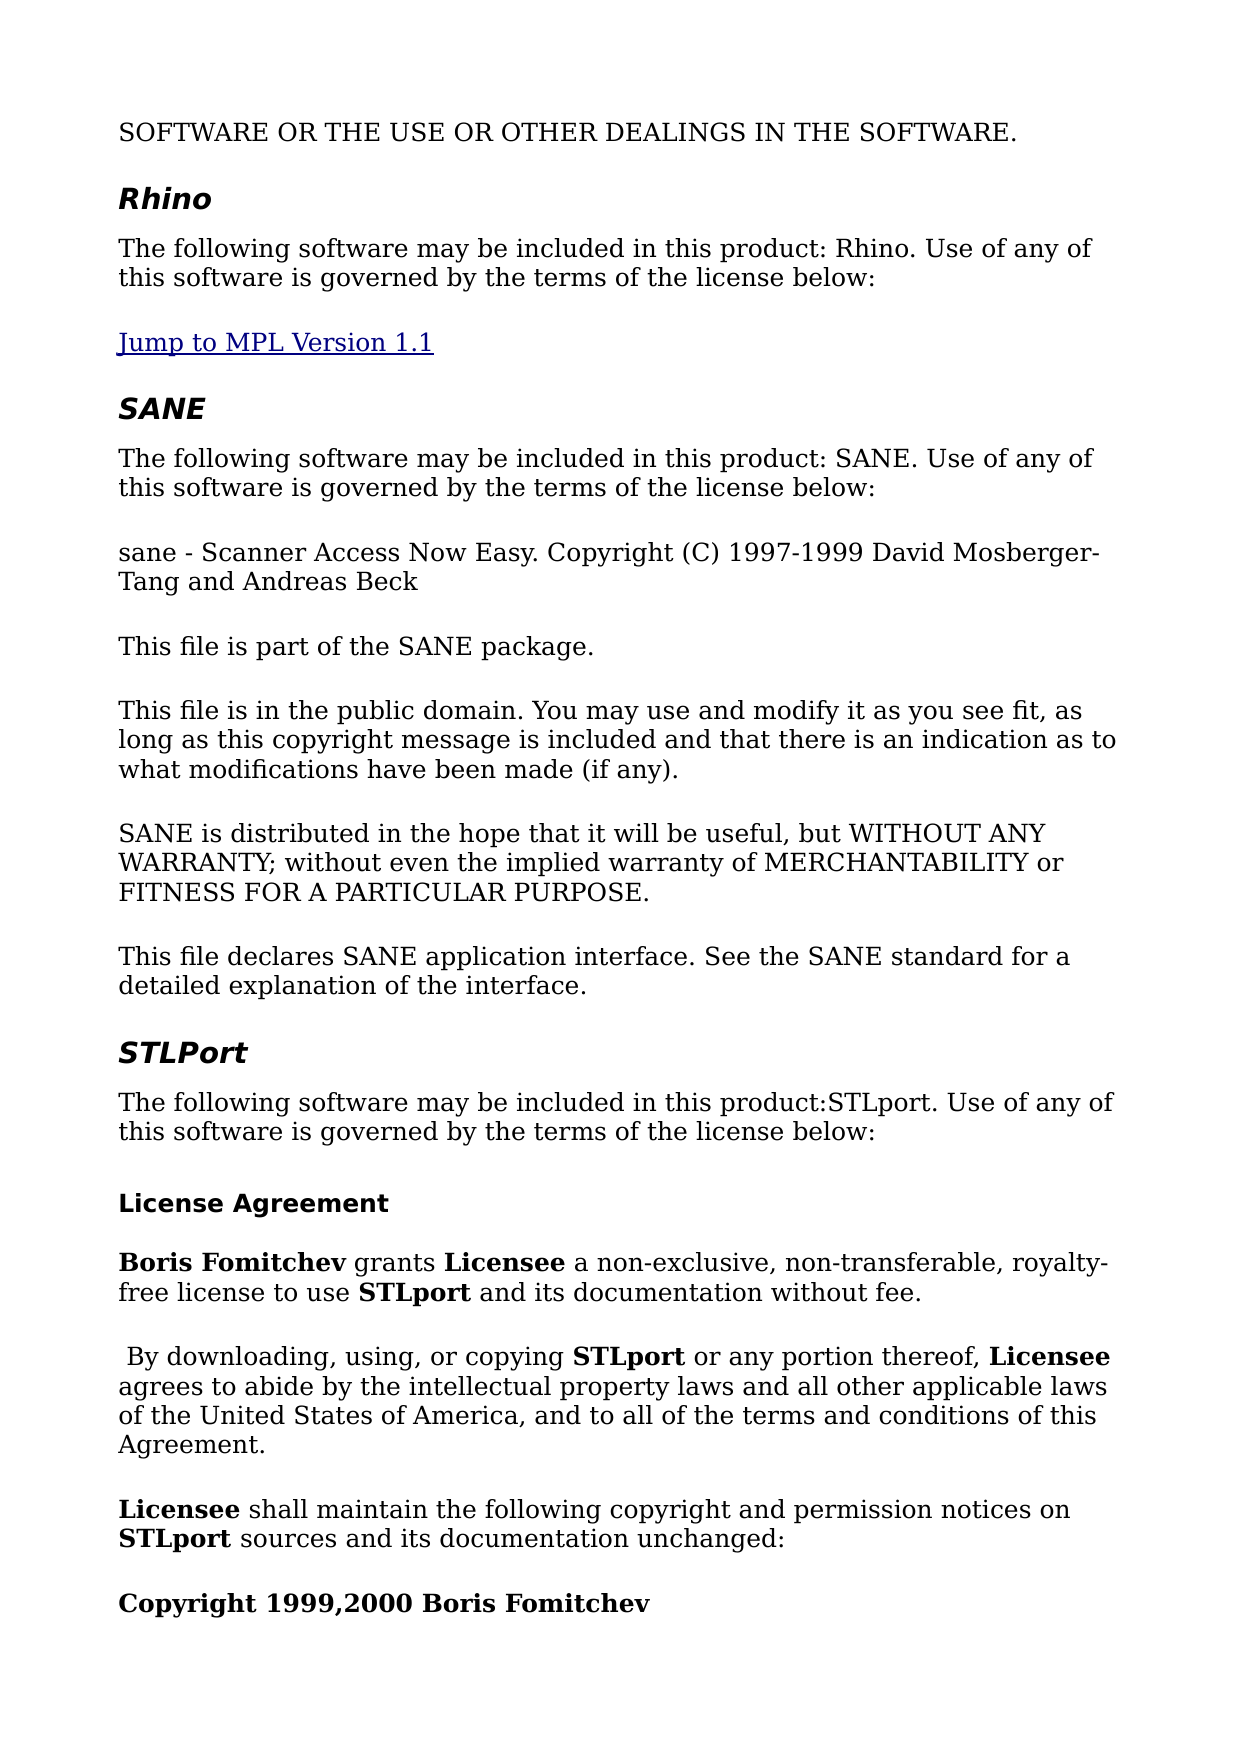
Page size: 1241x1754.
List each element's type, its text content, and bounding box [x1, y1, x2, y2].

text sane - Scanner Access Now Easy. Copyright (C) 1997-1999 David Mosberger-Tang and Andreas Beck [118, 538, 1122, 596]
text This file declares SANE application interface. See the SANE standard for a detailed explanation of the interface. [118, 942, 1122, 1001]
text SOFTWARE OR THE USE OR OTHER DEALINGS IN THE SOFTWARE. [118, 118, 1122, 147]
text SANE is distributed in the hope that it will be useful, but WITHOUT ANY WARRANTY; without even the implied warranty of MERCHANTABILITY or FITNESS FOR A PARTICULAR PURPOSE. [118, 819, 1122, 907]
text The following software may be included in this product:STLport. Use of any of this software is governed by the terms of the license below: [118, 1088, 1122, 1146]
text Jump to MPL Version 1.1 [118, 328, 1122, 357]
subtitle SANE [118, 393, 1122, 427]
text Licensee shall maintain the following copyright and permission notices on STLport sources and its documentation unchanged: [118, 1494, 1122, 1553]
text Copyright 1999,2000 Boris Fomitchev [118, 1589, 1122, 1618]
subtitle Rhino [118, 183, 1122, 217]
text This file is part of the SANE package. [118, 632, 1122, 661]
text The following software may be included in this product: SANE. Use of any of this software is governed by the terms of the license below: [118, 444, 1122, 503]
subtitle License Agreement [118, 1189, 1122, 1218]
text Boris Fomitchev grants Licensee a non-exclusive, non-transferable, royalty-free license to use STLport and its documentation without fee. [118, 1248, 1122, 1307]
text By downloading, using, or copying STLport or any portion thereof, Licensee agrees to abide by the intellectual property laws and all other applicable laws of the United States of America, and to all of the terms and conditions of this Agreement. [118, 1342, 1122, 1459]
text This file is in the public domain. You may use and modify it as you see fit, as long as this copyright message is included and that there is an indication as to what modifications have been made (if any). [118, 696, 1122, 784]
subtitle STLPort [118, 1036, 1122, 1070]
text The following software may be included in this product: Rhino. Use of any of this software is governed by the terms of the license below: [118, 234, 1122, 293]
